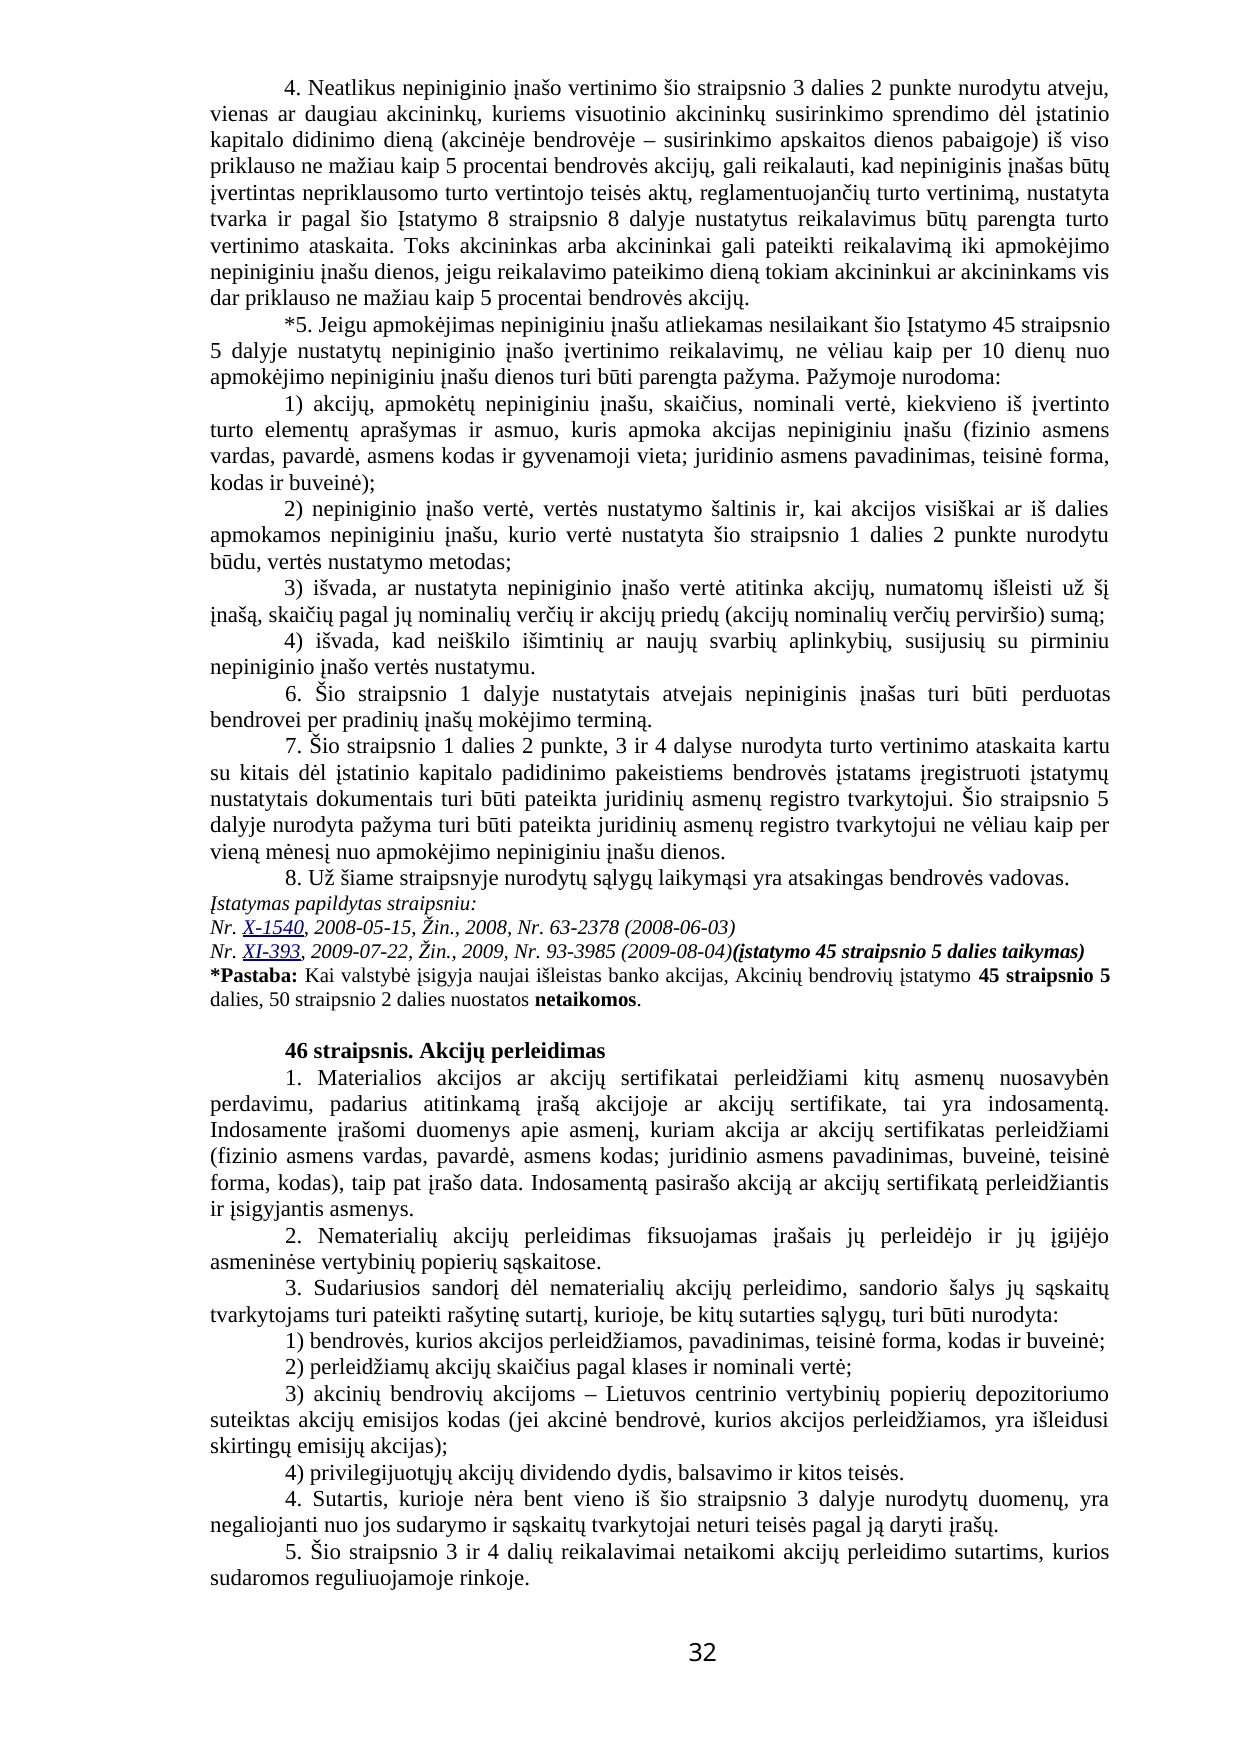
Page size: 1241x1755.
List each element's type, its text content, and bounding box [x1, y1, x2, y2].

text 1. Materialios akcijos ar akcijų sertifikatai perleidžiami kitų asmenų nuosavybėn perdavimu, padarius atitinkamą įrašą akcijoje ar akcijų sertifikate, tai yra indosamentą. Indosamente įrašomi duomenys apie asmenį, kuriam akcija ar akcijų sertifikatas perleidžiami (fizinio asmens vardas, pavardė, asmens kodas; juridinio asmens pavadinimas, buveinė, teisinė forma, kodas), taip pat įrašo data. Indosamentą pasirašo akciją ar akcijų sertifikatą perleidžiantis ir įsigyjantis asmenys. [210, 1063, 1111, 1222]
text 3. Sudariusios sandorį dėl nematerialių akcijų perleidimo, sandorio šalys jų sąskaitų tvarkytojams turi pateikti rašytinę sutartį, kurioje, be kitų sutarties sąlygų, turi būti nurodyta: [210, 1274, 1111, 1327]
text *5. Jeigu apmokėjimas nepiniginiu įnašu atliekamas nesilaikant šio Įstatymo 45 straipsnio 5 dalyje nustatytų nepiniginio įnašo įvertinimo reikalavimų, ne vėliau kaip per 10 dienų nuo apmokėjimo nepiniginiu įnašu dienos turi būti parengta pažyma. Pažymoje nurodoma: [210, 311, 1111, 390]
text *Pastaba: Kai valstybė įsigyja naujai išleistas banko akcijas, Akcinių bendrovių įstatymo 45 straipsnio 5 dalies, 50 straipsnio 2 dalies nuostatos netaikomos. [210, 963, 1111, 1011]
text 5. Šio straipsnio 3 ir 4 dalių reikalavimai netaikomi akcijų perleidimo sutartims, kurios sudaromos reguliuojamoje rinkoje. [210, 1538, 1111, 1591]
text Nr. X-1540, 2008-05-15, Žin., 2008, Nr. 63-2378 (2008-06-03) [210, 914, 1111, 939]
text 4. Sutartis, kurioje nėra bent vieno iš šio straipsnio 3 dalyje nurodytų duomenų, yra negaliojanti nuo jos sudarymo ir sąskaitų tvarkytojai neturi teisės pagal ją daryti įrašų. [210, 1485, 1111, 1538]
text 2. Nematerialių akcijų perleidimas fiksuojamas įrašais jų perleidėjo ir jų įgijėjo asmeninėse vertybinių popierių sąskaitose. [210, 1222, 1111, 1274]
text 3) akcinių bendrovių akcijoms – Lietuvos centrinio vertybinių popierių depozitoriumo suteiktas akcijų emisijos kodas (jei akcinė bendrovė, kurios akcijos perleidžiamos, yra išleidusi skirtingų emisijų akcijas); [210, 1380, 1111, 1459]
text 2) nepiniginio įnašo vertė, vertės nustatymo šaltinis ir, kai akcijos visiškai ar iš dalies apmokamos nepiniginiu įnašu, kurio vertė nustatyta šio straipsnio 1 dalies 2 punkte nurodytu būdu, vertės nustatymo metodas; [210, 495, 1111, 574]
text 4) išvada, kad neiškilo išimtinių ar naujų svarbių aplinkybių, susijusių su pirminiu nepiniginio įnašo vertės nustatymu. [210, 627, 1111, 680]
text 2) perleidžiamų akcijų skaičius pagal klases ir nominali vertė; [210, 1353, 1111, 1380]
text Įstatymas papildytas straipsniu: [210, 891, 1111, 914]
text 4) privilegijuotųjų akcijų dividendo dydis, balsavimo ir kitos teisės. [210, 1459, 1111, 1485]
text 1) bendrovės, kurios akcijos perleidžiamos, pavadinimas, teisinė forma, kodas ir buveinė; [210, 1327, 1111, 1353]
text 46 straipsnis. Akcijų perleidimas [210, 1037, 1111, 1063]
text Nr. XI-393, 2009-07-22, Žin., 2009, Nr. 93-3985 (2009-08-04)(įstatymo 45 straipsnio 5 dalies taikymas) [210, 939, 1111, 963]
text 7. Šio straipsnio 1 dalies 2 punkte, 3 ir 4 dalyse nurodyta turto vertinimo ataskaita kartu su kitais dėl įstatinio kapitalo padidinimo pakeistiems bendrovės įstatams įregistruoti įstatymų nustatytais dokumentais turi būti pateikta juridinių asmenų registro tvarkytojui. Šio straipsnio 5 dalyje nurodyta pažyma turi būti pateikta juridinių asmenų registro tvarkytojui ne vėliau kaip per vieną mėnesį nuo apmokėjimo nepiniginiu įnašu dienos. [210, 732, 1111, 864]
text 4. Neatlikus nepiniginio įnašo vertinimo šio straipsnio 3 dalies 2 punkte nurodytu atveju, vienas ar daugiau akcininkų, kuriems visuotinio akcininkų susirinkimo sprendimo dėl įstatinio kapitalo didinimo dieną (akcinėje bendrovėje – susirinkimo apskaitos dienos pabaigoje) iš viso priklauso ne mažiau kaip 5 procentai bendrovės akcijų, gali reikalauti, kad nepiniginis įnašas būtų įvertintas nepriklausomo turto vertintojo teisės aktų, reglamentuojančių turto vertinimą, nustatyta tvarka ir pagal šio Įstatymo 8 straipsnio 8 dalyje nustatytus reikalavimus būtų parengta turto vertinimo ataskaita. Toks akcininkas arba akcininkai gali pateikti reikalavimą iki apmokėjimo nepiniginiu įnašu dienos, jeigu reikalavimo pateikimo dieną tokiam akcininkui ar akcininkams vis dar priklauso ne mažiau kaip 5 procentai bendrovės akcijų. [210, 73, 1111, 311]
text 1) akcijų, apmokėtų nepiniginiu įnašu, skaičius, nominali vertė, kiekvieno iš įvertinto turto elementų aprašymas ir asmuo, kuris apmoka akcijas nepiniginiu įnašu (fizinio asmens vardas, pavardė, asmens kodas ir gyvenamoji vieta; juridinio asmens pavadinimas, teisinė forma, kodas ir buveinė); [210, 390, 1111, 495]
text 6. Šio straipsnio 1 dalyje nustatytais atvejais nepiniginis įnašas turi būti perduotas bendrovei per pradinių įnašų mokėjimo terminą. [210, 680, 1111, 732]
text 3) išvada, ar nustatyta nepiniginio įnašo vertė atitinka akcijų, numatomų išleisti už šį įnašą, skaičių pagal jų nominalių verčių ir akcijų priedų (akcijų nominalių verčių perviršio) sumą; [210, 574, 1111, 627]
text 8. Už šiame straipsnyje nurodytų sąlygų laikymąsi yra atsakingas bendrovės vadovas. [210, 864, 1111, 891]
